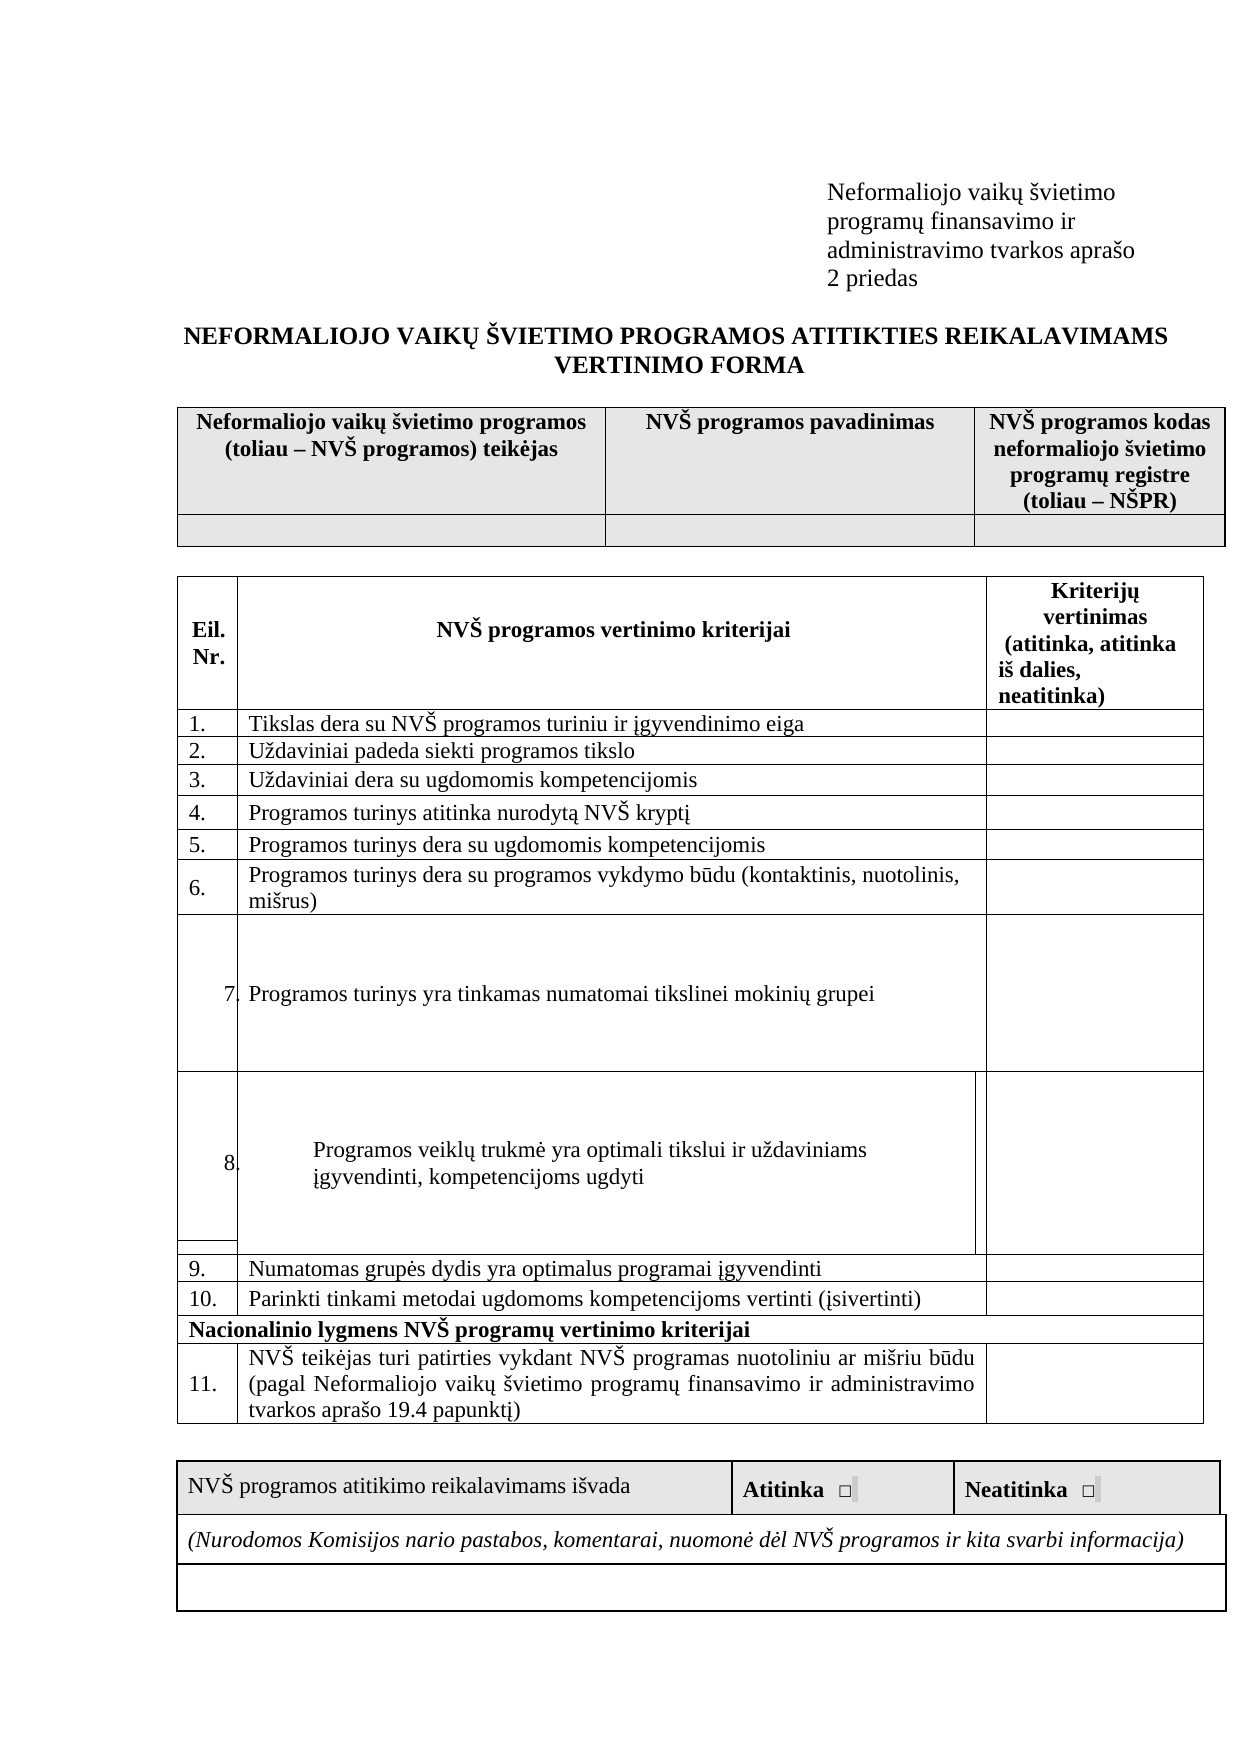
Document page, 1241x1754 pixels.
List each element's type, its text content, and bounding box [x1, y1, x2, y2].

table_cell [987, 1255, 1203, 1281]
table_cell (Nurodomos Komisijos nario pastabos, komentarai, nuomonė dėl NVŠ programos ir kita svarbi informacija) [178, 1515, 1225, 1562]
table_cell [1204, 1343, 1220, 1423]
table_cell [1220, 859, 1226, 914]
table_cell [1204, 829, 1220, 859]
table_cell 9. [178, 1255, 237, 1281]
table_cell Programos turinys yra tinkamas numatomai tikslinei mokinių grupei [238, 915, 986, 1071]
text administravimo tvarkos aprašo [827, 235, 1181, 263]
table_cell [1204, 1281, 1220, 1315]
table_cell Parinkti tinkami metodai ugdomoms kompetencijoms vertinti (įsivertinti) [238, 1282, 986, 1315]
text 2 priedas [177, 263, 1181, 292]
text VERTINIMO FORMA [177, 350, 1181, 378]
text NEFORMALIOJO VAIKŲ ŠVIETIMO PROGRAMOS ATITIKTIES REIKALAVIMAMS [177, 321, 1181, 350]
table_cell Atitinka ☐ [733, 1462, 953, 1514]
table_cell Uždaviniai padeda siekti programos tikslo [238, 737, 986, 763]
table_cell Programos turinys dera su ugdomomis kompetencijomis [238, 830, 986, 859]
table_cell [1220, 795, 1226, 829]
table_cell 10. [178, 1282, 237, 1315]
table_cell [987, 860, 1203, 914]
table_cell [1220, 914, 1226, 1071]
table_cell [178, 515, 605, 546]
table_cell [1220, 764, 1226, 794]
table_cell [1221, 1460, 1226, 1514]
table_cell [987, 1344, 1203, 1423]
table_cell [1204, 736, 1220, 763]
table_cell 8. [178, 1072, 237, 1240]
table_cell 3. [178, 765, 237, 794]
table_header [1220, 576, 1226, 709]
table_cell [1204, 709, 1220, 736]
table_cell 2. [178, 737, 237, 763]
table_cell 8. [178, 1241, 237, 1254]
table_header Kriterijų vertinimas (atitinka, atitinka iš dalies, neatitinka) [987, 577, 1203, 709]
table_cell [1220, 1254, 1226, 1281]
table_cell [1204, 1071, 1220, 1254]
table_cell 5. [178, 830, 237, 859]
table_cell [1204, 795, 1220, 829]
table_cell Programos turinys dera su programos vykdymo būdu (kontaktinis, nuotolinis, mišrus) [238, 860, 986, 914]
table_cell [1204, 859, 1220, 914]
table_cell [177, 1424, 1204, 1460]
table_cell [987, 1072, 1203, 1254]
table_cell [987, 915, 1203, 1071]
table_cell Programos turinys atitinka nurodytą NVŠ kryptį [238, 796, 986, 829]
table_cell [1204, 764, 1220, 794]
table_header NVŠ programos vertinimo kriterijai [238, 577, 986, 709]
table_cell NVŠ programos atitikimo reikalavimams išvada [178, 1462, 731, 1514]
table_header Neformaliojo vaikų švietimo programos (toliau – NVŠ programos) teikėjas [178, 408, 605, 514]
table_cell [1220, 1071, 1226, 1254]
table_cell [1220, 709, 1226, 736]
table_header NVŠ programos kodas neformaliojo švietimo programų registre (toliau – NŠPR) [975, 408, 1224, 514]
table_cell [1220, 736, 1226, 763]
table_cell Uždaviniai dera su ugdomomis kompetencijomis [238, 765, 986, 794]
table_cell [987, 737, 1203, 763]
table_cell NVŠ teikėjas turi patirties vykdant NVŠ programas nuotoliniu ar mišriu būdu (pagal Neformaliojo vaikų švietimo programų finansavimo ir administravimo tvarkos aprašo 19.4 papunktį) [238, 1344, 986, 1423]
text Neformaliojo vaikų švietimo [177, 177, 1181, 206]
table_cell Numatomas grupės dydis yra optimalus programai įgyvendinti [238, 1255, 986, 1281]
text programų finansavimo ir [827, 206, 1181, 235]
table_cell [987, 796, 1203, 829]
table_cell [1220, 1281, 1226, 1315]
table_header Eil. Nr. [178, 577, 237, 709]
table_cell 7. [178, 915, 237, 1071]
table_cell [987, 830, 1203, 859]
table_cell [1204, 1315, 1220, 1343]
table_cell [987, 765, 1203, 794]
table_cell [606, 515, 974, 546]
table_cell [1220, 829, 1226, 859]
table_cell [1204, 914, 1220, 1071]
table_cell Neatitinka ☐ [955, 1462, 1219, 1514]
table_cell [975, 515, 1224, 546]
table_cell Programos veiklų trukmė yra optimali tikslui ir uždaviniams įgyvendinti, kompetencijoms ugdyti [238, 1072, 975, 1254]
table_cell [1204, 1423, 1220, 1460]
table_cell [987, 710, 1203, 736]
table_cell Tikslas dera su NVŠ programos turiniu ir įgyvendinimo eiga [238, 710, 986, 736]
table_cell 11. [178, 1344, 237, 1423]
table_cell [178, 1565, 1225, 1609]
table_cell [1220, 1343, 1226, 1423]
table_cell [1204, 1254, 1220, 1281]
table_cell 6. [178, 860, 237, 914]
table_header NVŠ programos pavadinimas [606, 408, 974, 514]
table_cell 4. [178, 796, 237, 829]
table_cell Nacionalinio lygmens NVŠ programų vertinimo kriterijai [178, 1316, 1203, 1343]
table_header [1204, 576, 1220, 709]
table_cell [987, 1282, 1203, 1315]
table_cell 1. [178, 710, 237, 736]
table_cell [1220, 1423, 1226, 1460]
table_cell [1220, 1315, 1226, 1343]
